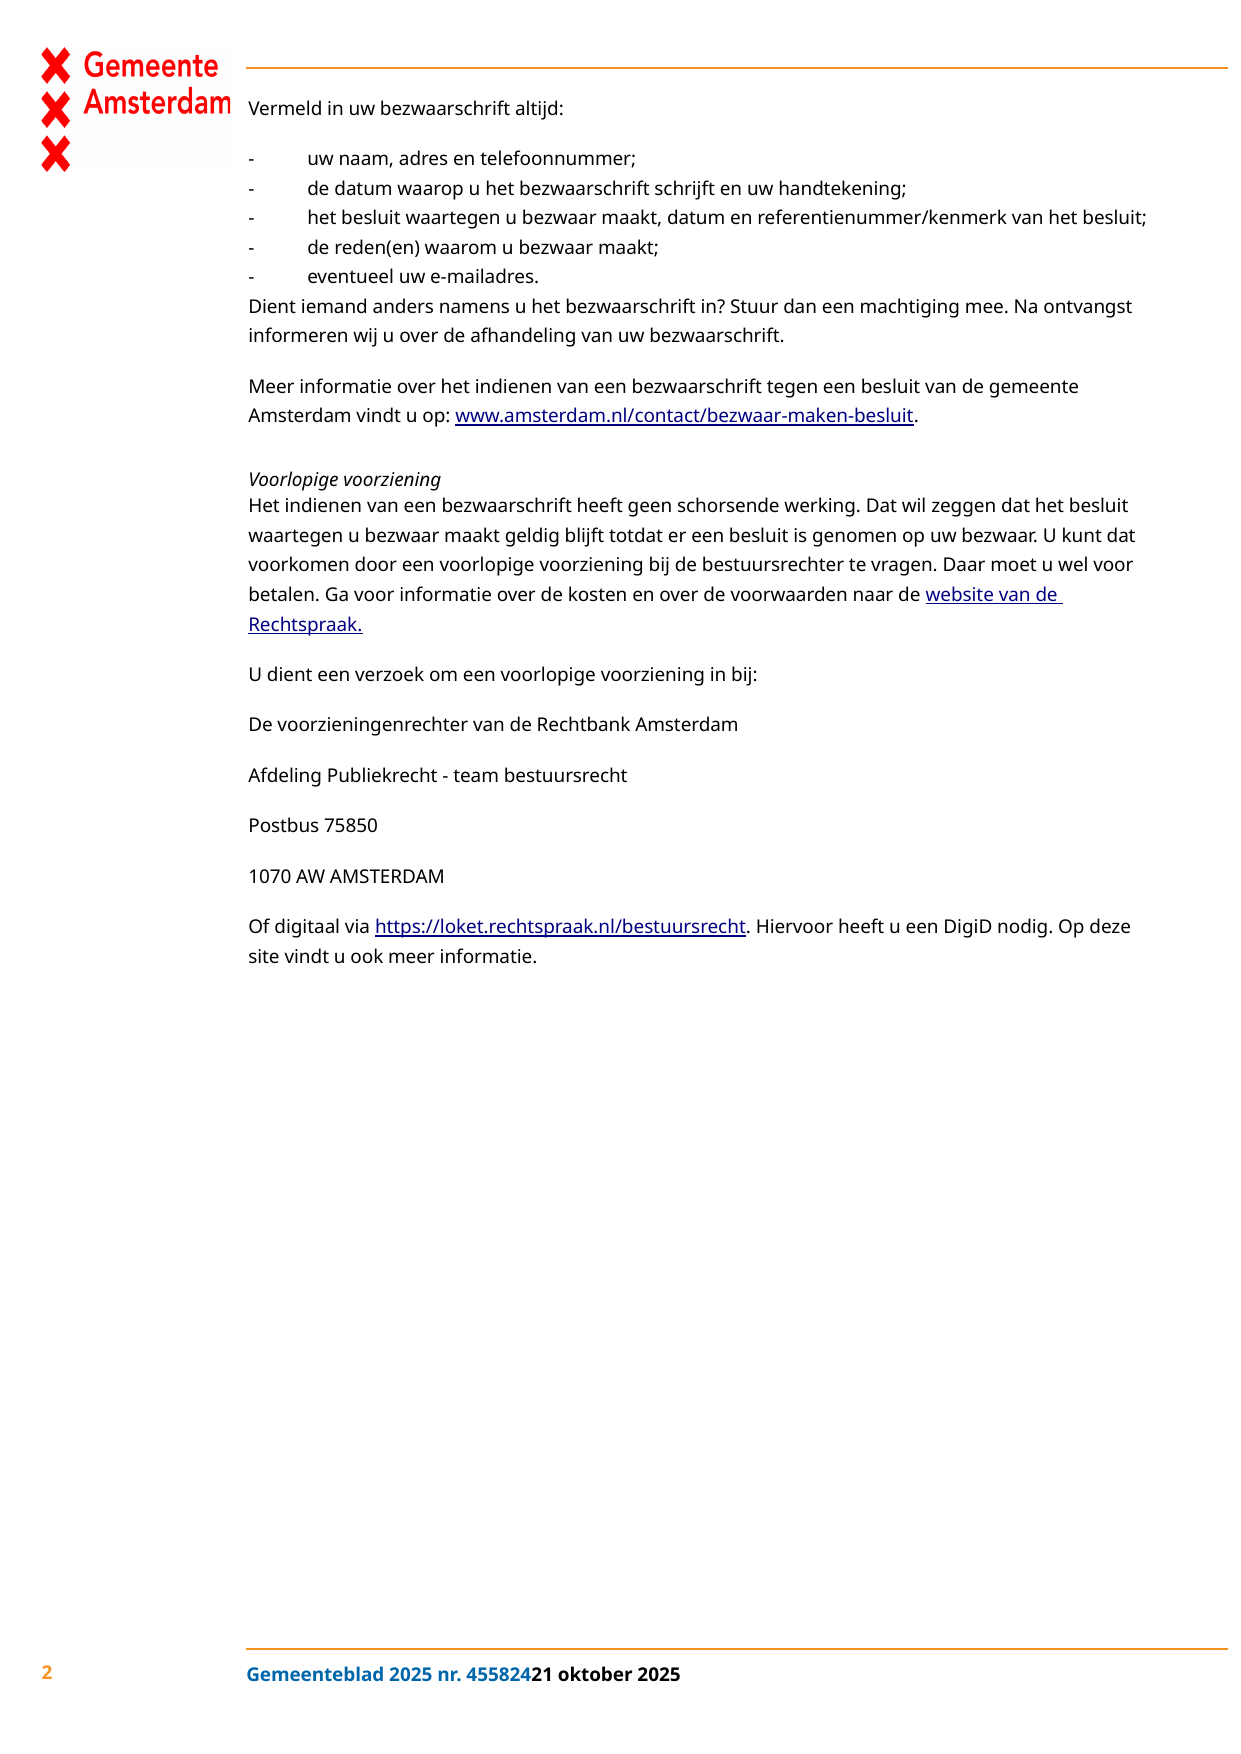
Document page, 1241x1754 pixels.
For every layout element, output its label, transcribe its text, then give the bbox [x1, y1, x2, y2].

text Meer informatie over het indienen van een bezwaarschrift tegen een besluit van de gemeente Amsterdam vindt u op: www.amsterdam.nl/contact/bezwaar-maken-besluit. [248, 373, 1152, 428]
text Postbus 75850 [248, 812, 1152, 838]
list uw naam, adres en telefoonnummer; [248, 145, 1152, 171]
text U dient een verzoek om een voorlopige voorziening in bij: [248, 661, 1152, 687]
text Vermeld in uw bezwaarschrift altijd: [248, 95, 1152, 121]
text Dient iemand anders namens u het bezwaarschrift in? Stuur dan een machtiging mee. Na ontvangst informeren wij u over de afhandeling van uw bezwaarschrift. [248, 293, 1152, 348]
text 1070 AW AMSTERDAM [248, 863, 1152, 888]
list de reden(en) waarom u bezwaar maakt; [248, 234, 1152, 260]
picture [41, 47, 231, 172]
list het besluit waartegen u bezwaar maakt, datum en referentienummer/kenmerk van het besluit; [248, 204, 1152, 230]
text De voorzieningenrechter van de Rechtbank Amsterdam [248, 712, 1152, 737]
text Of digitaal via https://loket.rechtspraak.nl/bestuursrecht. Hiervoor heeft u een DigiD nodig. Op deze site vindt u ook meer informatie. [248, 913, 1152, 968]
list eventueel uw e-mailadres. [248, 263, 1152, 289]
text Het indienen van een bezwaarschrift heeft geen schorsende werking. Dat wil zeggen dat het besluit waartegen u bezwaar maakt geldig blijft totdat er een besluit is genomen op uw bezwaar. U kunt dat voorkomen door een voorlopige voorziening bij de bestuursrechter te vragen. Daar moet u wel voor betalen. Ga voor informatie over de kosten en over de voorwaarden naar de website van de Rechtspraak. [248, 492, 1152, 636]
text Voorlopige voorziening [248, 467, 1152, 492]
text Afdeling Publiekrecht - team bestuursrecht [248, 762, 1152, 788]
list de datum waarop u het bezwaarschrift schrijft en uw handtekening; [248, 175, 1152, 201]
